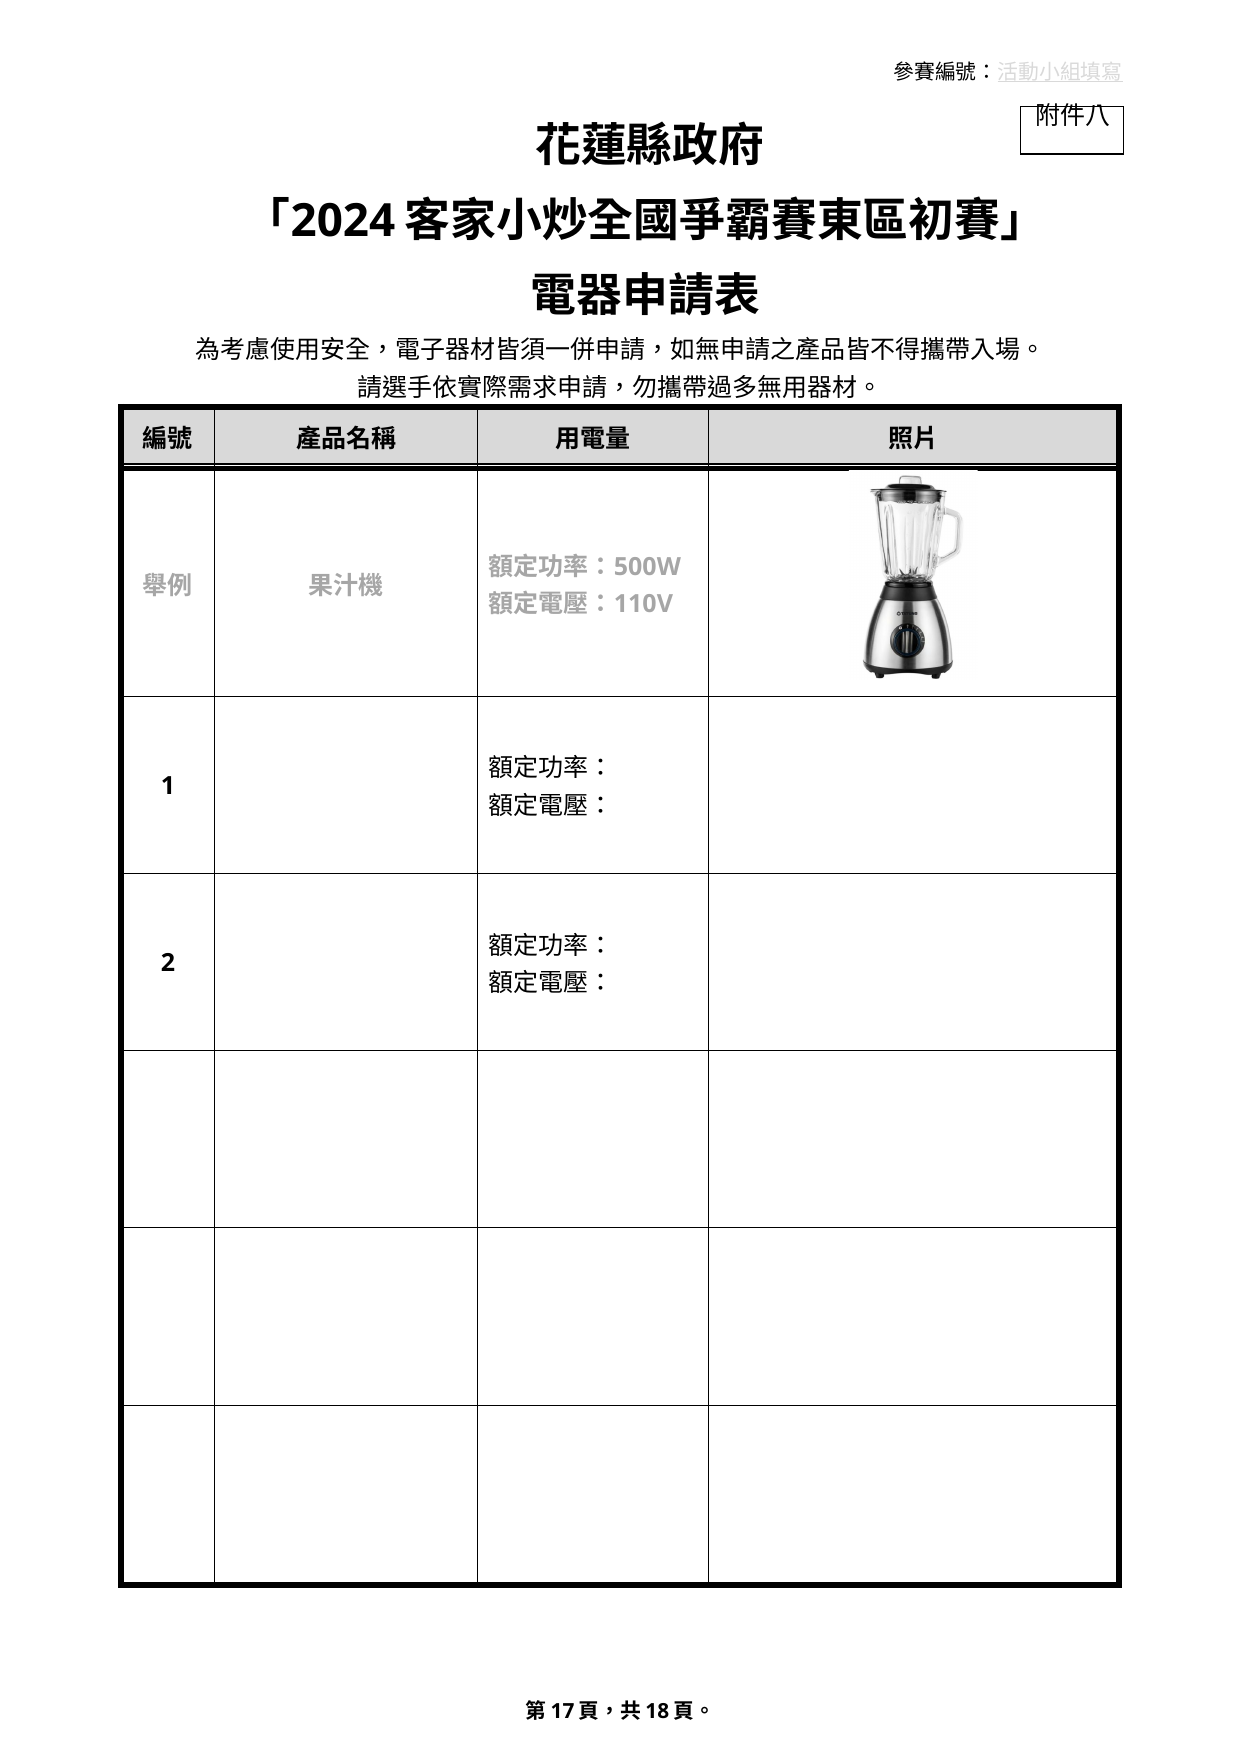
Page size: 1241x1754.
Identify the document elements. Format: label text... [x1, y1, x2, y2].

table_cell [215, 1051, 477, 1227]
text 請選手依實際需求申請，勿攜帶過多無用器材。 [118, 366, 1122, 404]
table_cell [478, 1051, 708, 1227]
table_cell 2 [124, 874, 214, 1050]
table_cell [709, 1228, 1116, 1404]
table_cell 1 [124, 697, 214, 873]
table_cell 額定功率： 額定電壓： [478, 874, 708, 1050]
table_cell [478, 1406, 708, 1582]
picture [848, 470, 978, 680]
text 電器申請表 [168, 254, 1122, 329]
table_cell [709, 874, 1116, 1050]
text 附件八 [1036, 96, 1116, 132]
table_cell 舉例 [124, 471, 214, 696]
table_cell 額定功率： 額定電壓： [478, 697, 708, 873]
table_cell [215, 874, 477, 1050]
table_header 用電量 [478, 410, 708, 463]
text 花蓮縣政府 [118, 104, 1122, 179]
table_cell [215, 1406, 477, 1582]
table_cell [709, 1051, 1116, 1227]
table_header 照片 [709, 410, 1116, 463]
table_cell 果汁機 [215, 471, 477, 696]
table_cell [709, 697, 1116, 873]
table_cell [124, 1406, 214, 1582]
table_cell [478, 1228, 708, 1404]
table_cell [709, 471, 1116, 696]
table_cell [215, 697, 477, 873]
text 為考慮使用安全，電子器材皆須一併申請，如無申請之產品皆不得攜帶入場。 [118, 329, 1122, 366]
table_cell [709, 1406, 1116, 1582]
table_cell [124, 1051, 214, 1227]
table_cell [215, 1228, 477, 1404]
table_header 產品名稱 [215, 410, 477, 463]
table_cell 額定功率：500W 額定電壓：110V [478, 471, 708, 696]
table_cell [124, 1228, 214, 1404]
table_header 編號 [124, 410, 214, 463]
text 「2024客家小炒全國爭霸賽東區初賽」 [168, 179, 1122, 254]
